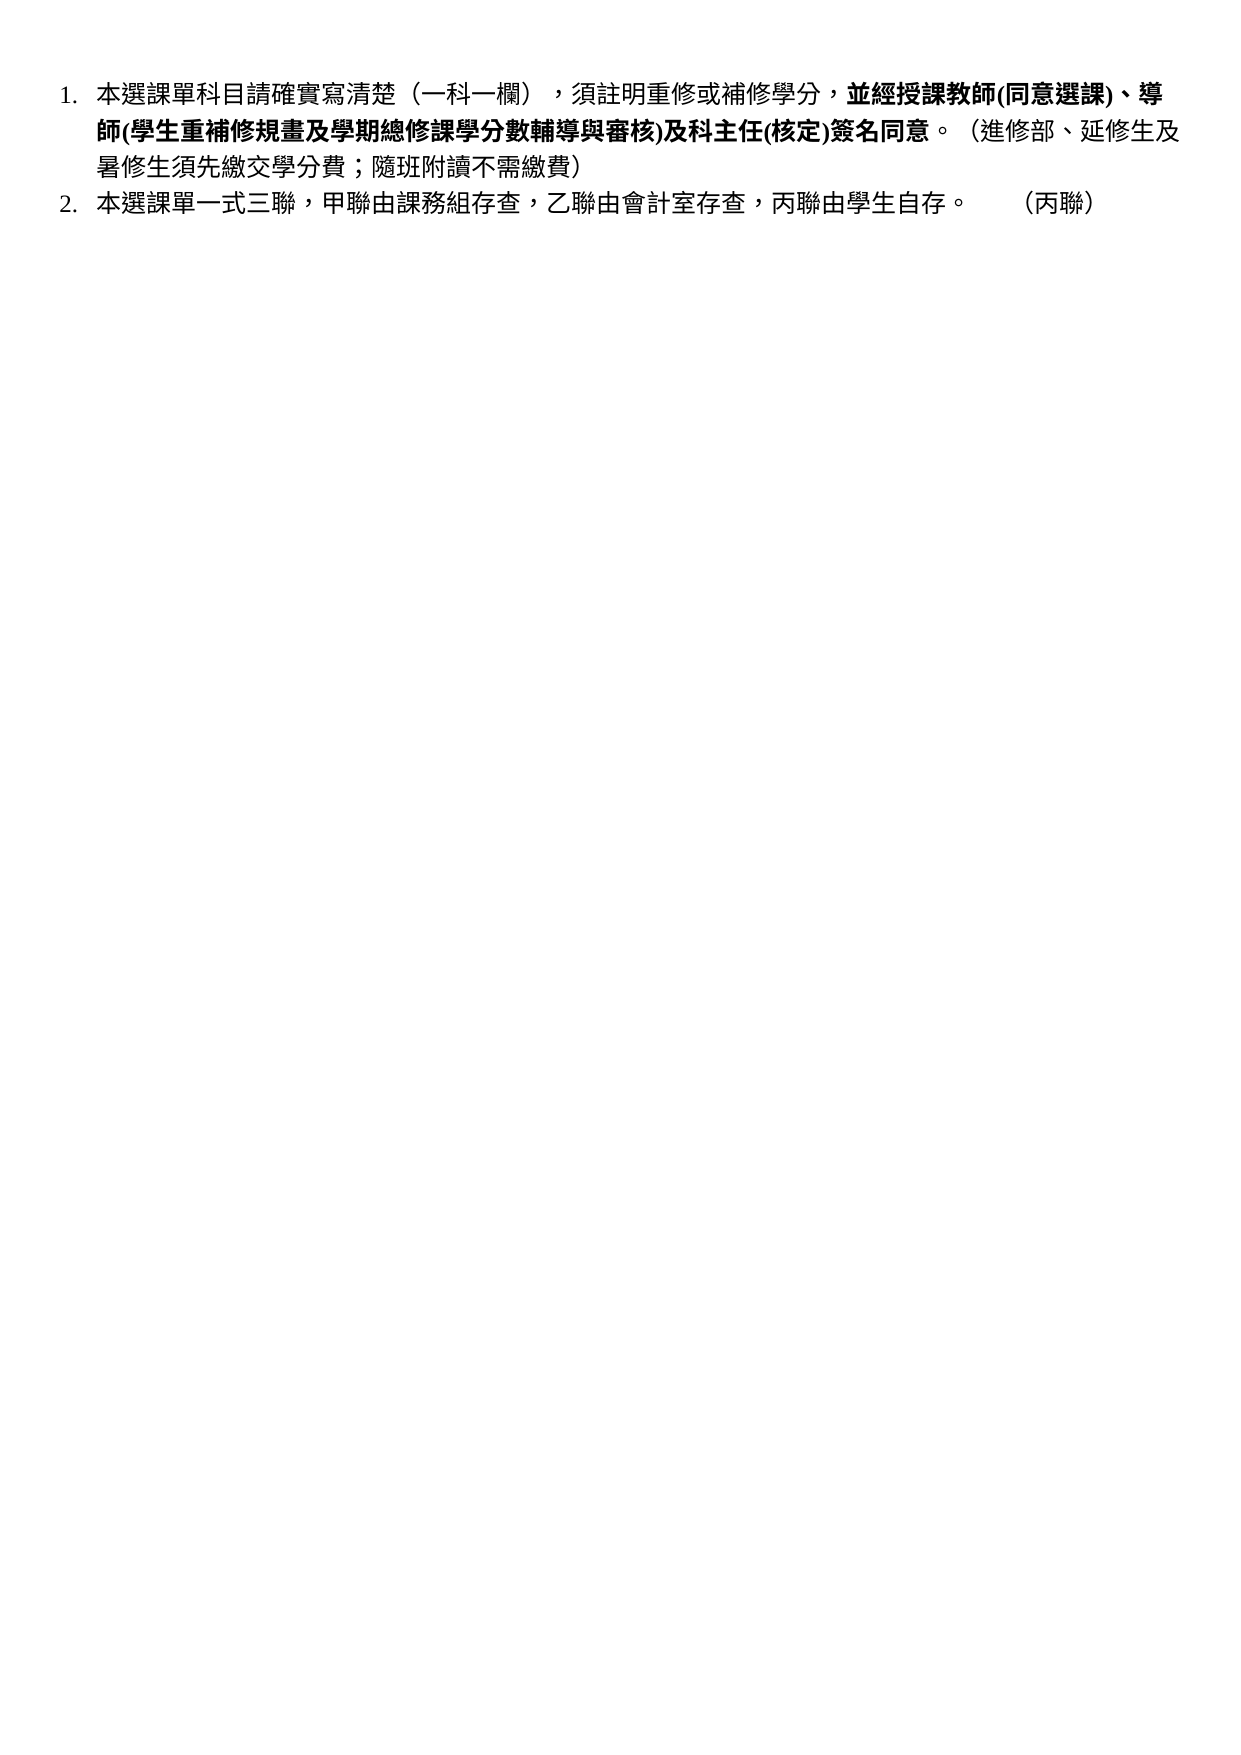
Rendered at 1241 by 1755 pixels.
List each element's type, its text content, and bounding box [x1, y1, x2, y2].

list 本選課單一式三聯，甲聯由課務組存查，乙聯由會計室存查，丙聯由學生自存。 （丙聯） [59, 184, 1181, 220]
list 本選課單科目請確實寫清楚（一科一欄），須註明重修或補修學分，並經授課教師(同意選課)、導師(學生重補修規畫及學期總修課學分數輔導與審核)及科主任(核定)簽名同意。（進修部、延修生及暑修生須先繳交學分費；隨班附讀不需繳費） [59, 75, 1181, 184]
